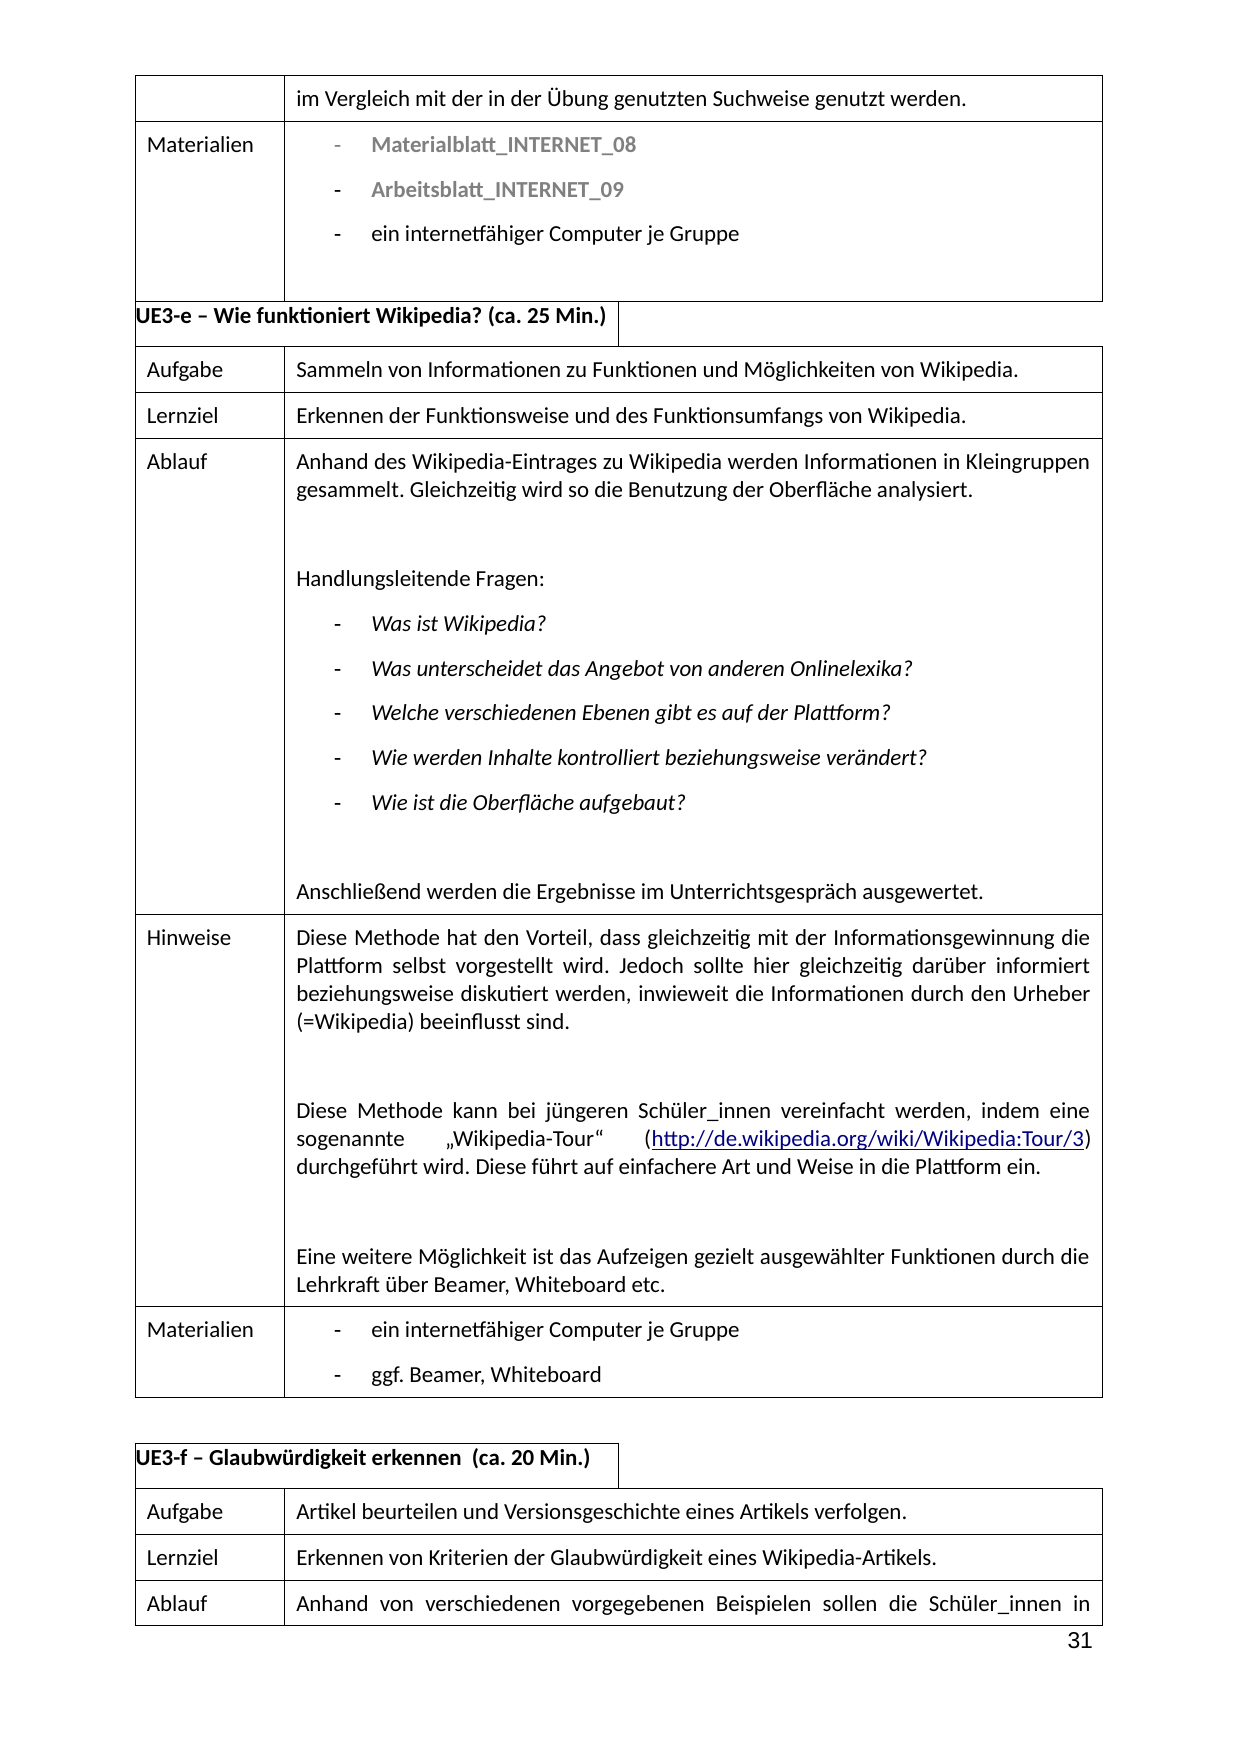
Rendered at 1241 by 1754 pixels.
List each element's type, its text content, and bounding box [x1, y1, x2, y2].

table_cell Hinweise [136, 915, 284, 1306]
table_cell Aufgabe [136, 347, 284, 392]
table_cell Artikel beurteilen und Versionsgeschichte eines Artikels verfolgen. [285, 1489, 1102, 1534]
table_cell [136, 76, 284, 121]
table_cell Materialien [136, 1307, 284, 1397]
table_cell im Vergleich mit der in der Übung genutzten Suchweise genutzt werden. [285, 76, 1102, 121]
table_cell Diese Methode hat den Vorteil, dass gleichzeitig mit der Informationsgewinnung die Plattform selbst vorgestellt wird. Jedoch sollte hier gleichzeitig darüber informiert beziehungsweise diskutiert werden, inwieweit die Informationen durch den Urheber (=Wikipedia) beeinflusst sind. Diese Methode kann bei jüngeren Schüler_innen vereinfacht werden, indem eine sogenannte „Wikipedia-Tour“ (http://de.wikipedia.org/wiki/Wikipedia:Tour/3) durchgeführt wird. Diese führt auf einfachere Art und Weise in die Plattform ein. Eine weitere Möglichkeit ist das Aufzeigen gezielt ausgewählter Funktionen durch die Lehrkraft über Beamer, Whiteboard etc. [285, 915, 1102, 1306]
table_cell Lernziel [136, 1535, 284, 1579]
table_cell Sammeln von Informationen zu Funktionen und Möglichkeiten von Wikipedia. [285, 347, 1102, 392]
table_header [1098, 1443, 1102, 1488]
table_header [619, 1443, 1097, 1488]
table_cell Erkennen von Kriterien der Glaubwürdigkeit eines Wikipedia-Artikels. [285, 1535, 1102, 1579]
table_cell [1098, 302, 1102, 346]
table_cell Lernziel [136, 393, 284, 438]
table_cell Aufgabe [136, 1489, 284, 1534]
table_cell Ablauf [136, 439, 284, 914]
table_cell [619, 302, 1097, 346]
table_header UE3-f – Glaubwürdigkeit erkennen (ca. 20 Min.) [136, 1444, 618, 1488]
table_cell ein internetfähiger Computer je Gruppe ggf. Beamer, Whiteboard [285, 1307, 1102, 1397]
table_cell Erkennen der Funktionsweise und des Funktionsumfangs von Wikipedia. [285, 393, 1102, 438]
table_cell Anhand von verschiedenen vorgegebenen Beispielen sollen die Schüler_innen in [285, 1581, 1102, 1625]
table_cell Ablauf [136, 1581, 284, 1625]
table_cell Anhand des Wikipedia-Eintrages zu Wikipedia werden Informationen in Kleingruppen gesammelt. Gleichzeitig wird so die Benutzung der Oberfläche analysiert. Handlungsleitende Fragen: Was ist Wikipedia? Was unterscheidet das Angebot von anderen Onlinelexika? Welche verschiedenen Ebenen gibt es auf der Plattform? Wie werden Inhalte kontrolliert beziehungsweise verändert? Wie ist die Oberfläche aufgebaut? Anschließend werden die Ergebnisse im Unterrichtsgespräch ausgewertet. [285, 439, 1102, 914]
table_cell Materialien [136, 122, 284, 301]
table_cell UE3-e – Wie funktioniert Wikipedia? (ca. 25 Min.) [136, 302, 618, 346]
table_cell Materialblatt_INTERNET_08 Arbeitsblatt_INTERNET_09 ein internetfähiger Computer je Gruppe [285, 122, 1102, 301]
